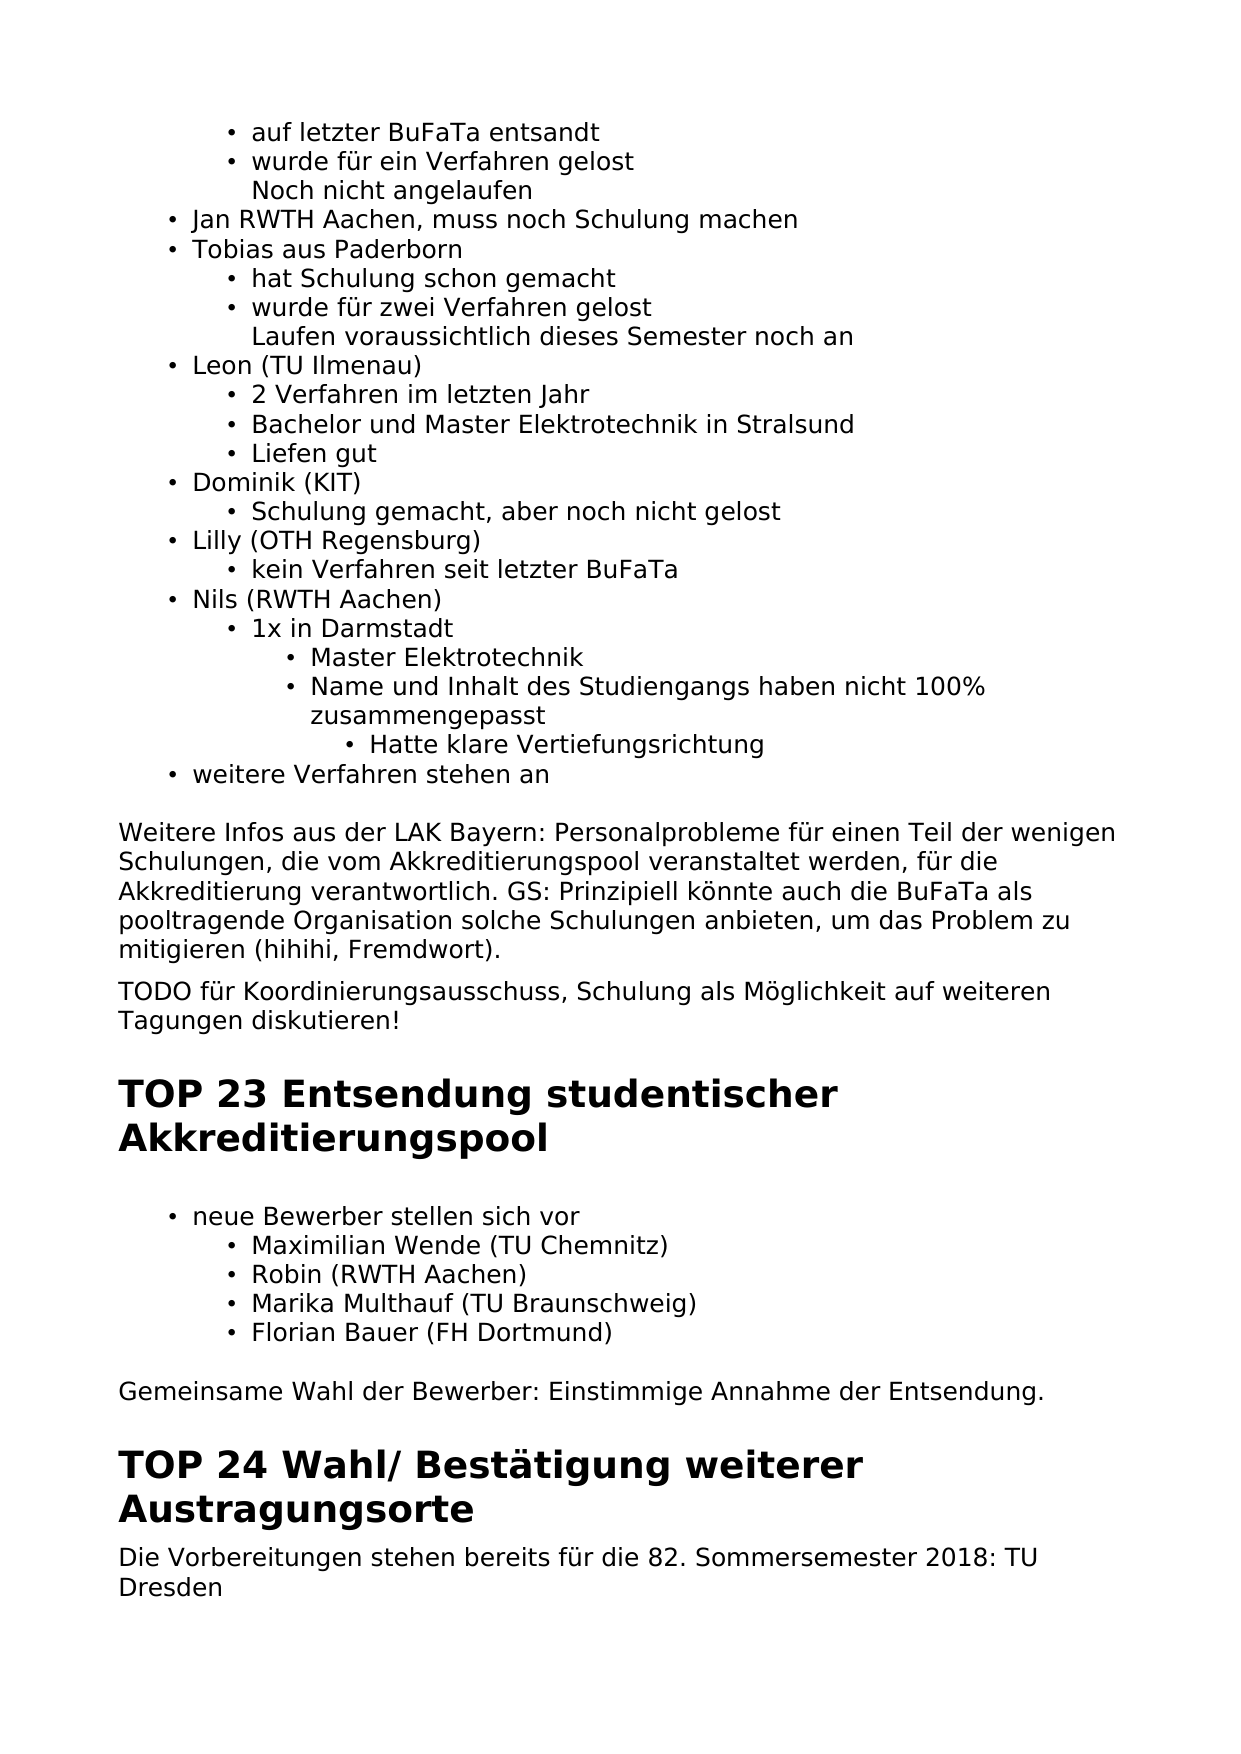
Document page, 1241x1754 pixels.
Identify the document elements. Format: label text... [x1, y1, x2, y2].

text Weitere Infos aus der LAK Bayern: Personalprobleme für einen Teil der wenigen Schulungen, die vom Akkreditierungspool veranstaltet werden, für die Akkreditierung verantwortlich. GS: Prinzipiell könnte auch die BuFaTa als pooltragende Organisation solche Schulungen anbieten, um das Problem zu mitigieren (hihihi, Fremdwort). [118, 818, 1122, 964]
list Dominik (KIT) [177, 468, 1122, 497]
text Die Vorbereitungen stehen bereits für die 82. Sommersemester 2018: TU Dresden [118, 1544, 1122, 1602]
text Gemeinsame Wahl der Bewerber: Einstimmige Annahme der Entsendung. [118, 1377, 1122, 1406]
list Schulung gemacht, aber noch nicht gelost [236, 497, 1122, 526]
list Jan RWTH Aachen, muss noch Schulung machen [177, 206, 1122, 235]
list neue Bewerber stellen sich vor [177, 1202, 1122, 1231]
list Name und Inhalt des Studiengangs haben nicht 100% zusammengepasst [295, 672, 1122, 731]
list Robin (RWTH Aachen) [236, 1260, 1122, 1289]
list Leon (TU Ilmenau) [177, 351, 1122, 381]
list hat Schulung schon gemacht [236, 264, 1122, 293]
list Tobias aus Paderborn [177, 235, 1122, 264]
list Hatte klare Vertiefungsrichtung [354, 731, 1122, 760]
list 2 Verfahren im letzten Jahr [236, 381, 1122, 410]
list wurde für ein Verfahren gelost Noch nicht angelaufen [236, 147, 1122, 206]
list Bachelor und Master Elektrotechnik in Stralsund [236, 410, 1122, 439]
list auf letzter BuFaTa entsandt [236, 118, 1122, 147]
list weitere Verfahren stehen an [177, 760, 1122, 789]
text TODO für Koordinierungsausschuss, Schulung als Möglichkeit auf weiteren Tagungen diskutieren! [118, 977, 1122, 1035]
list Maximilian Wende (TU Chemnitz) [236, 1231, 1122, 1260]
list 1x in Darmstadt [236, 614, 1122, 643]
subtitle TOP 23 Entsendung studentischer Akkreditierungspool [118, 1073, 1122, 1160]
list Master Elektrotechnik [295, 643, 1122, 672]
list kein Verfahren seit letzter BuFaTa [236, 556, 1122, 585]
list Marika Multhauf (TU Braunschweig) [236, 1289, 1122, 1318]
list Nils (RWTH Aachen) [177, 585, 1122, 614]
subtitle TOP 24 Wahl/ Bestätigung weiterer Austragungsorte [118, 1444, 1122, 1531]
list Liefen gut [236, 439, 1122, 468]
list wurde für zwei Verfahren gelost Laufen voraussichtlich dieses Semester noch an [236, 293, 1122, 351]
list Florian Bauer (FH Dortmund) [236, 1318, 1122, 1348]
list Lilly (OTH Regensburg) [177, 526, 1122, 556]
